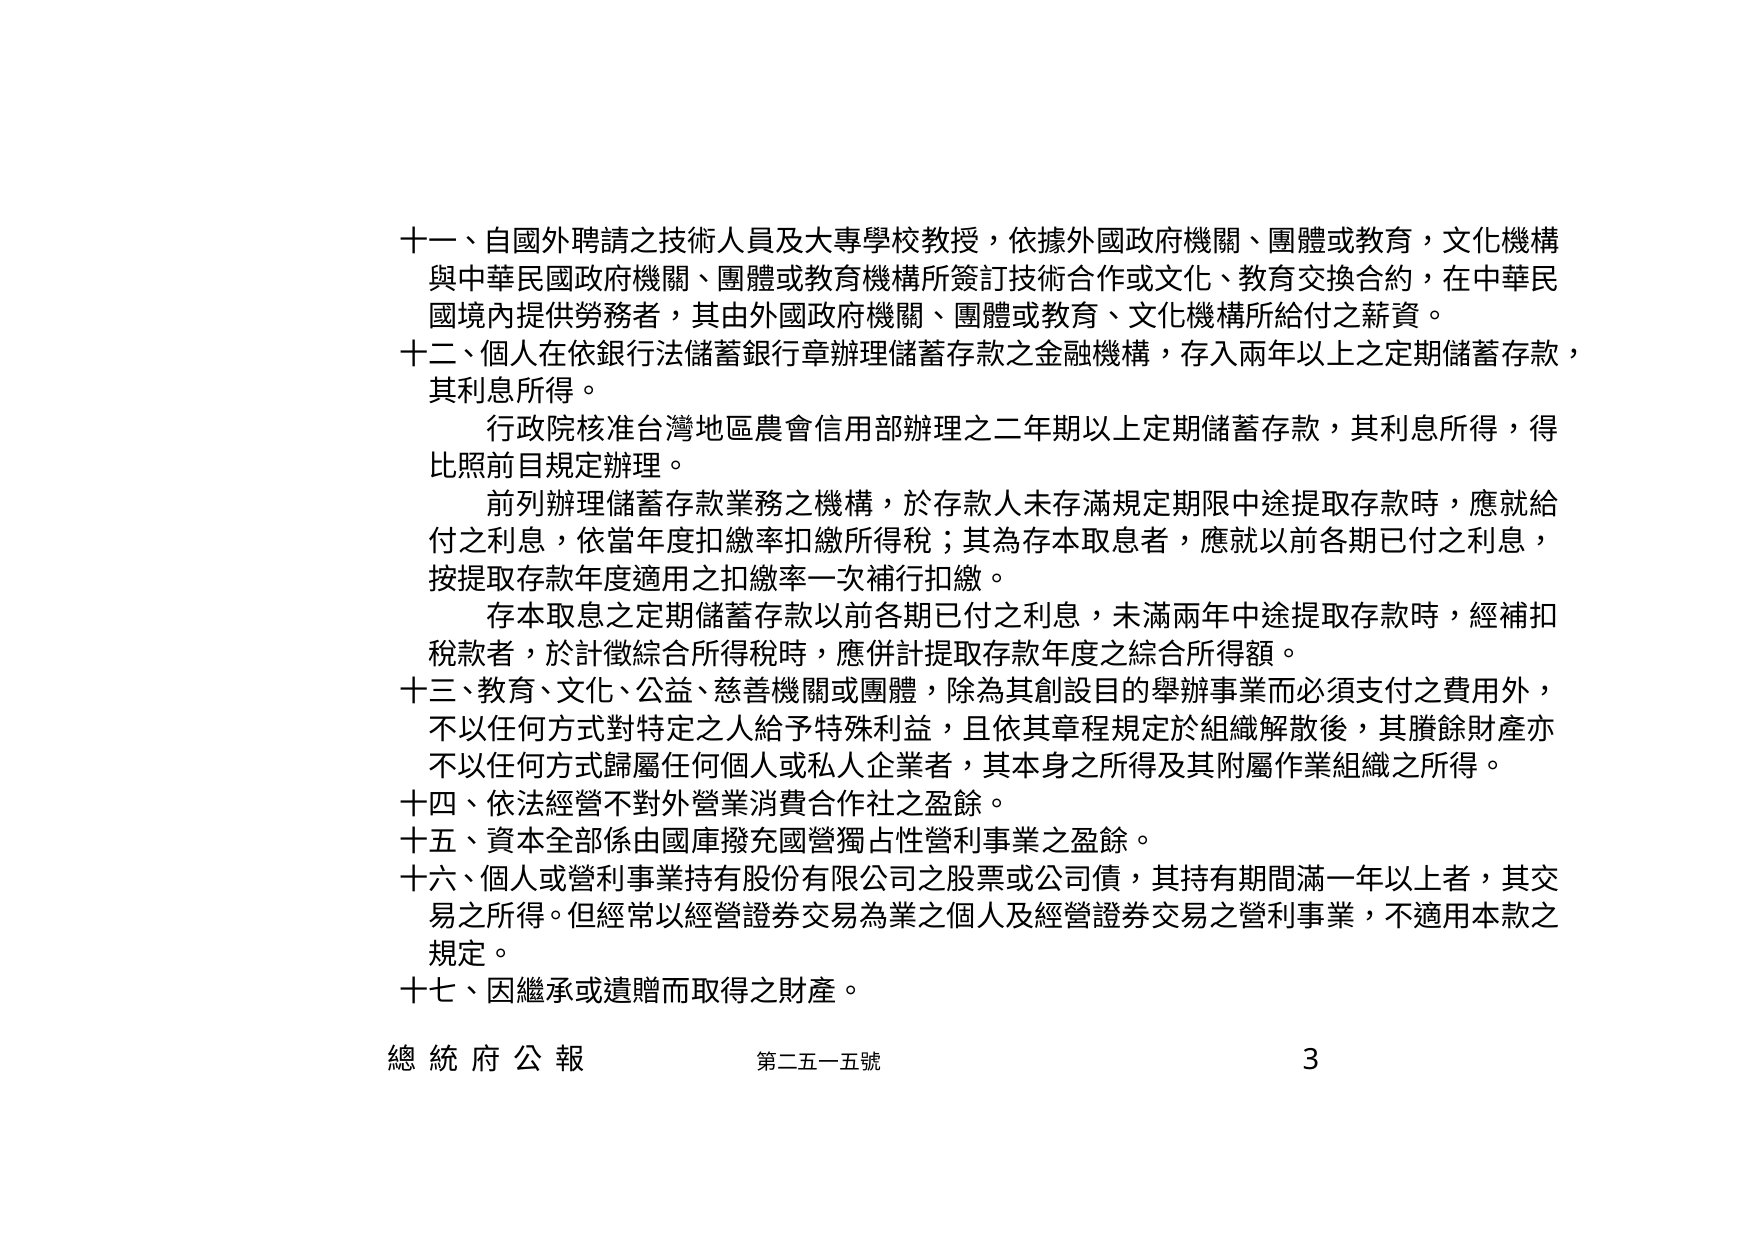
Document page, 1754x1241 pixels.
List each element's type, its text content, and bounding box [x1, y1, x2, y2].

text 十五、資本全部係由國庫撥充國營獨占性營利事業之盈餘。 [399, 822, 1559, 859]
text 十六、個人或營利事業持有股份有限公司之股票或公司債，其持有期間滿一年以上者，其交易之所得。但經常以經營證券交易為業之個人及經營證券交易之營利事業，不適用本款之規定。 [399, 859, 1559, 972]
text 十七、因繼承或遺贈而取得之財產。 [399, 972, 1559, 1009]
text 十二、個人在依銀行法儲蓄銀行章辦理儲蓄存款之金融機構，存入兩年以上之定期儲蓄存款，其利息所得。 [399, 334, 1559, 409]
text 前列辦理儲蓄存款業務之機構，於存款人未存滿規定期限中途提取存款時，應就給付之利息，依當年度扣繳率扣繳所得稅；其為存本取息者，應就以前各期已付之利息，按提取存款年度適用之扣繳率一次補行扣繳。 [428, 484, 1559, 597]
text 行政院核准台灣地區農會信用部辦理之二年期以上定期儲蓄存款，其利息所得，得比照前目規定辦理。 [428, 409, 1559, 484]
text 十三、教育、文化、公益、慈善機關或團體，除為其創設目的舉辦事業而必須支付之費用外，不以任何方式對特定之人給予特殊利益，且依其章程規定於組織解散後，其賸餘財產亦不以任何方式歸屬任何個人或私人企業者，其本身之所得及其附屬作業組織之所得。 [399, 672, 1559, 784]
text 十一、自國外聘請之技術人員及大專學校教授，依據外國政府機關、團體或教育，文化機構與中華民國政府機關、團體或教育機構所簽訂技術合作或文化、教育交換合約，在中華民國境內提供勞務者，其由外國政府機關、團體或教育、文化機構所給付之薪資。 [399, 222, 1559, 334]
text 存本取息之定期儲蓄存款以前各期已付之利息，未滿兩年中途提取存款時，經補扣稅款者，於計徵綜合所得稅時，應併計提取存款年度之綜合所得額。 [428, 597, 1559, 672]
text 十四、依法經營不對外營業消費合作社之盈餘。 [399, 784, 1559, 822]
